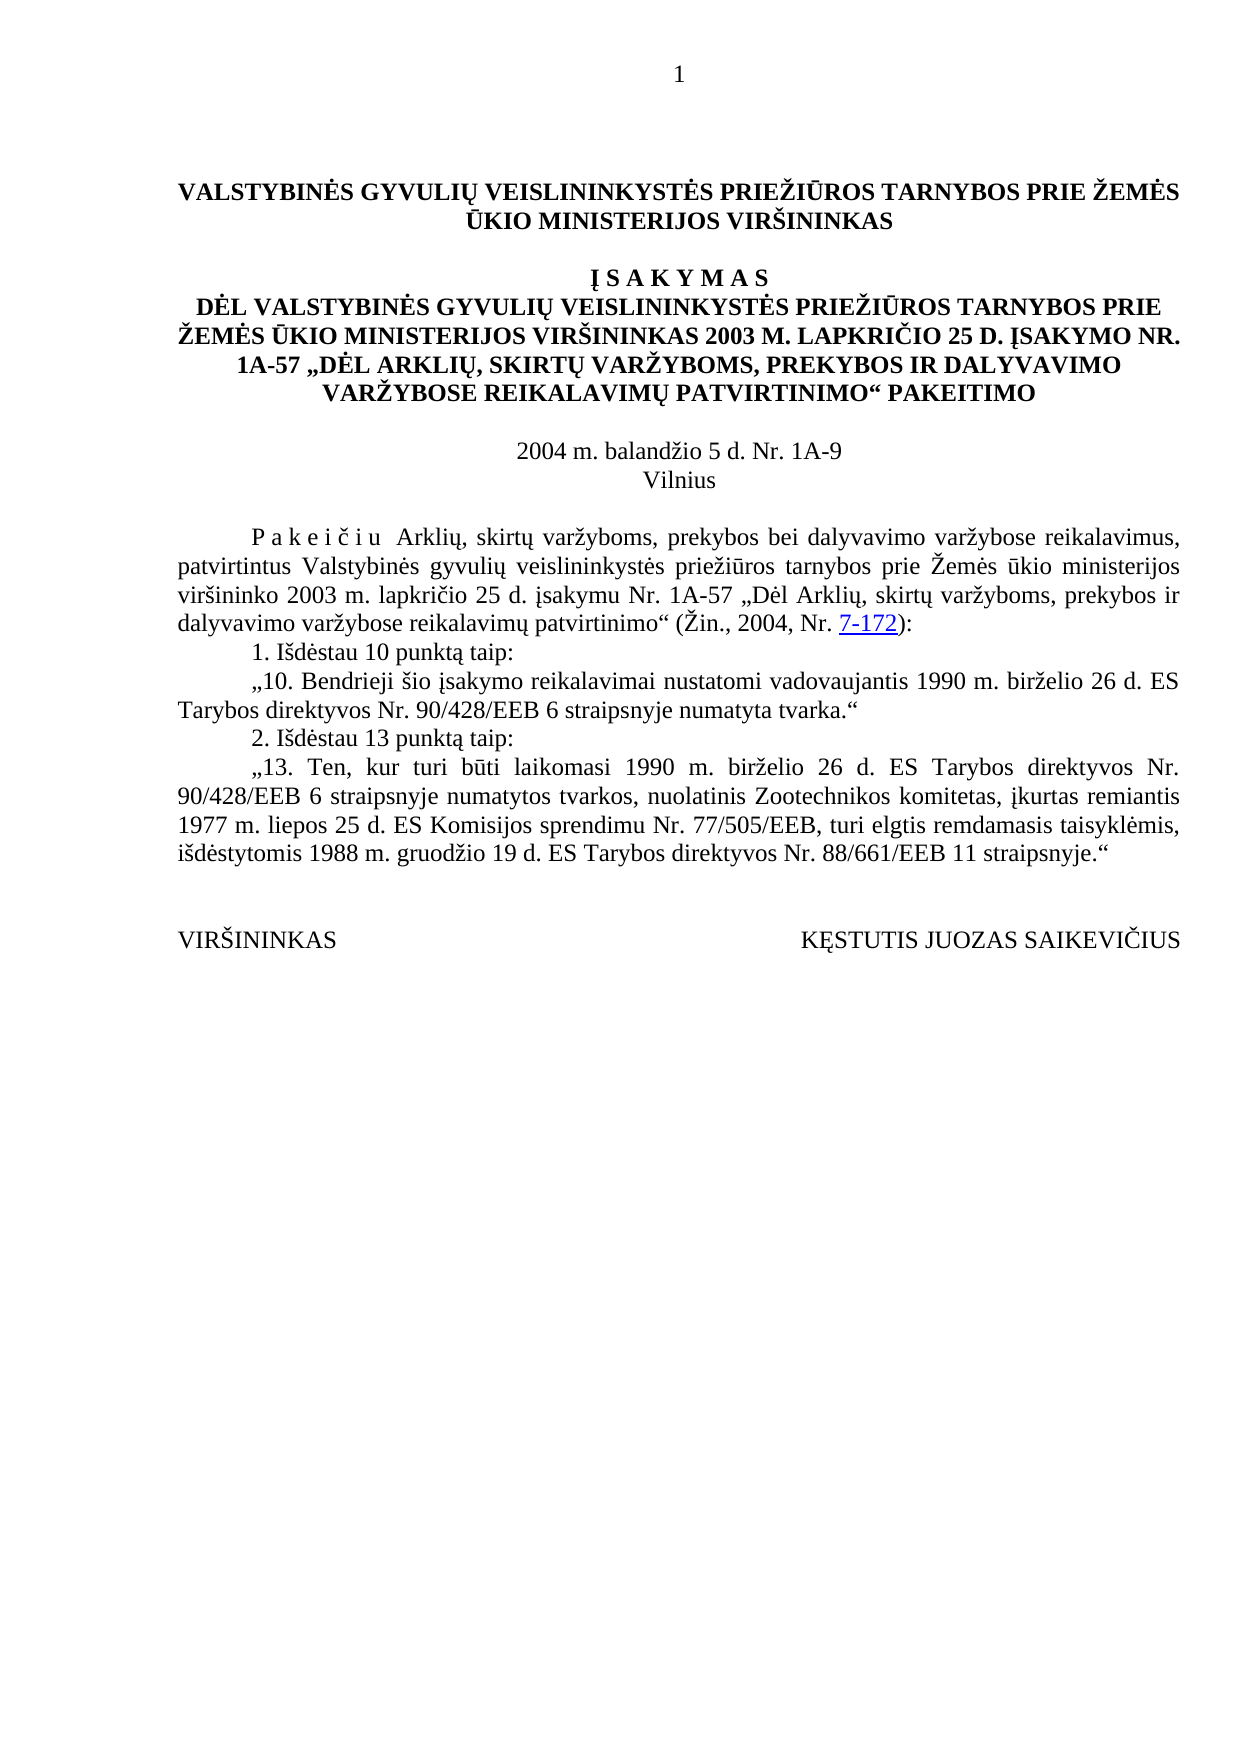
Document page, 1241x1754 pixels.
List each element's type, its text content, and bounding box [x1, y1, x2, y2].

text 2004 m. balandžio 5 d. Nr. 1A-9 [177, 436, 1181, 465]
text VALSTYBINĖS GYVULIŲ VEISLININKYSTĖS PRIEŽIŪROS TARNYBOS PRIE ŽEMĖS ŪKIO MINISTERIJOS VIRŠININKAS [177, 177, 1181, 235]
text VIRŠININKAS KĘSTUTIS JUOZAS SAIKEVIČIUS [177, 925, 1181, 953]
text „13. Ten, kur turi būti laikomasi 1990 m. birželio 26 d. ES Tarybos direktyvos Nr. 90/428/EEB 6 straipsnyje numatytos tvarkos, nuolatinis Zootechnikos komitetas, įkurtas remiantis 1977 m. liepos 25 d. ES Komisijos sprendimu Nr. 77/505/EEB, turi elgtis remdamasis taisyklėmis, išdėstytomis 1988 m. gruodžio 19 d. ES Tarybos direktyvos Nr. 88/661/EEB 11 straipsnyje.“ [177, 752, 1181, 867]
text Vilnius [177, 465, 1181, 493]
text „10. Bendrieji šio įsakymo reikalavimai nustatomi vadovaujantis 1990 m. birželio 26 d. ES Tarybos direktyvos Nr. 90/428/EEB 6 straipsnyje numatyta tvarka.“ [177, 666, 1181, 723]
text 2. Išdėstau 13 punktą taip: [177, 723, 1181, 752]
text Į S A K Y M A S [177, 263, 1181, 292]
text DĖL VALSTYBINĖS GYVULIŲ VEISLININKYSTĖS PRIEŽIŪROS TARNYBOS PRIE ŽEMĖS ŪKIO MINISTERIJOS VIRŠININKAS 2003 M. LAPKRIČIO 25 D. ĮSAKYMO NR. 1A-57 „DĖL ARKLIŲ, SKIRTŲ VARŽYBOMS, PREKYBOS IR DALYVAVIMO VARŽYBOSE REIKALAVIMŲ PATVIRTINIMO“ PAKEITIMO [177, 292, 1181, 407]
text 1. Išdėstau 10 punktą taip: [177, 637, 1181, 666]
text Pakeičiu Arklių, skirtų varžyboms, prekybos bei dalyvavimo varžybose reikalavimus, patvirtintus Valstybinės gyvulių veislininkystės priežiūros tarnybos prie Žemės ūkio ministerijos viršininko 2003 m. lapkričio 25 d. įsakymu Nr. 1A-57 „Dėl Arklių, skirtų varžyboms, prekybos ir dalyvavimo varžybose reikalavimų patvirtinimo“ (Žin., 2004, Nr. 7-172): [177, 522, 1181, 637]
